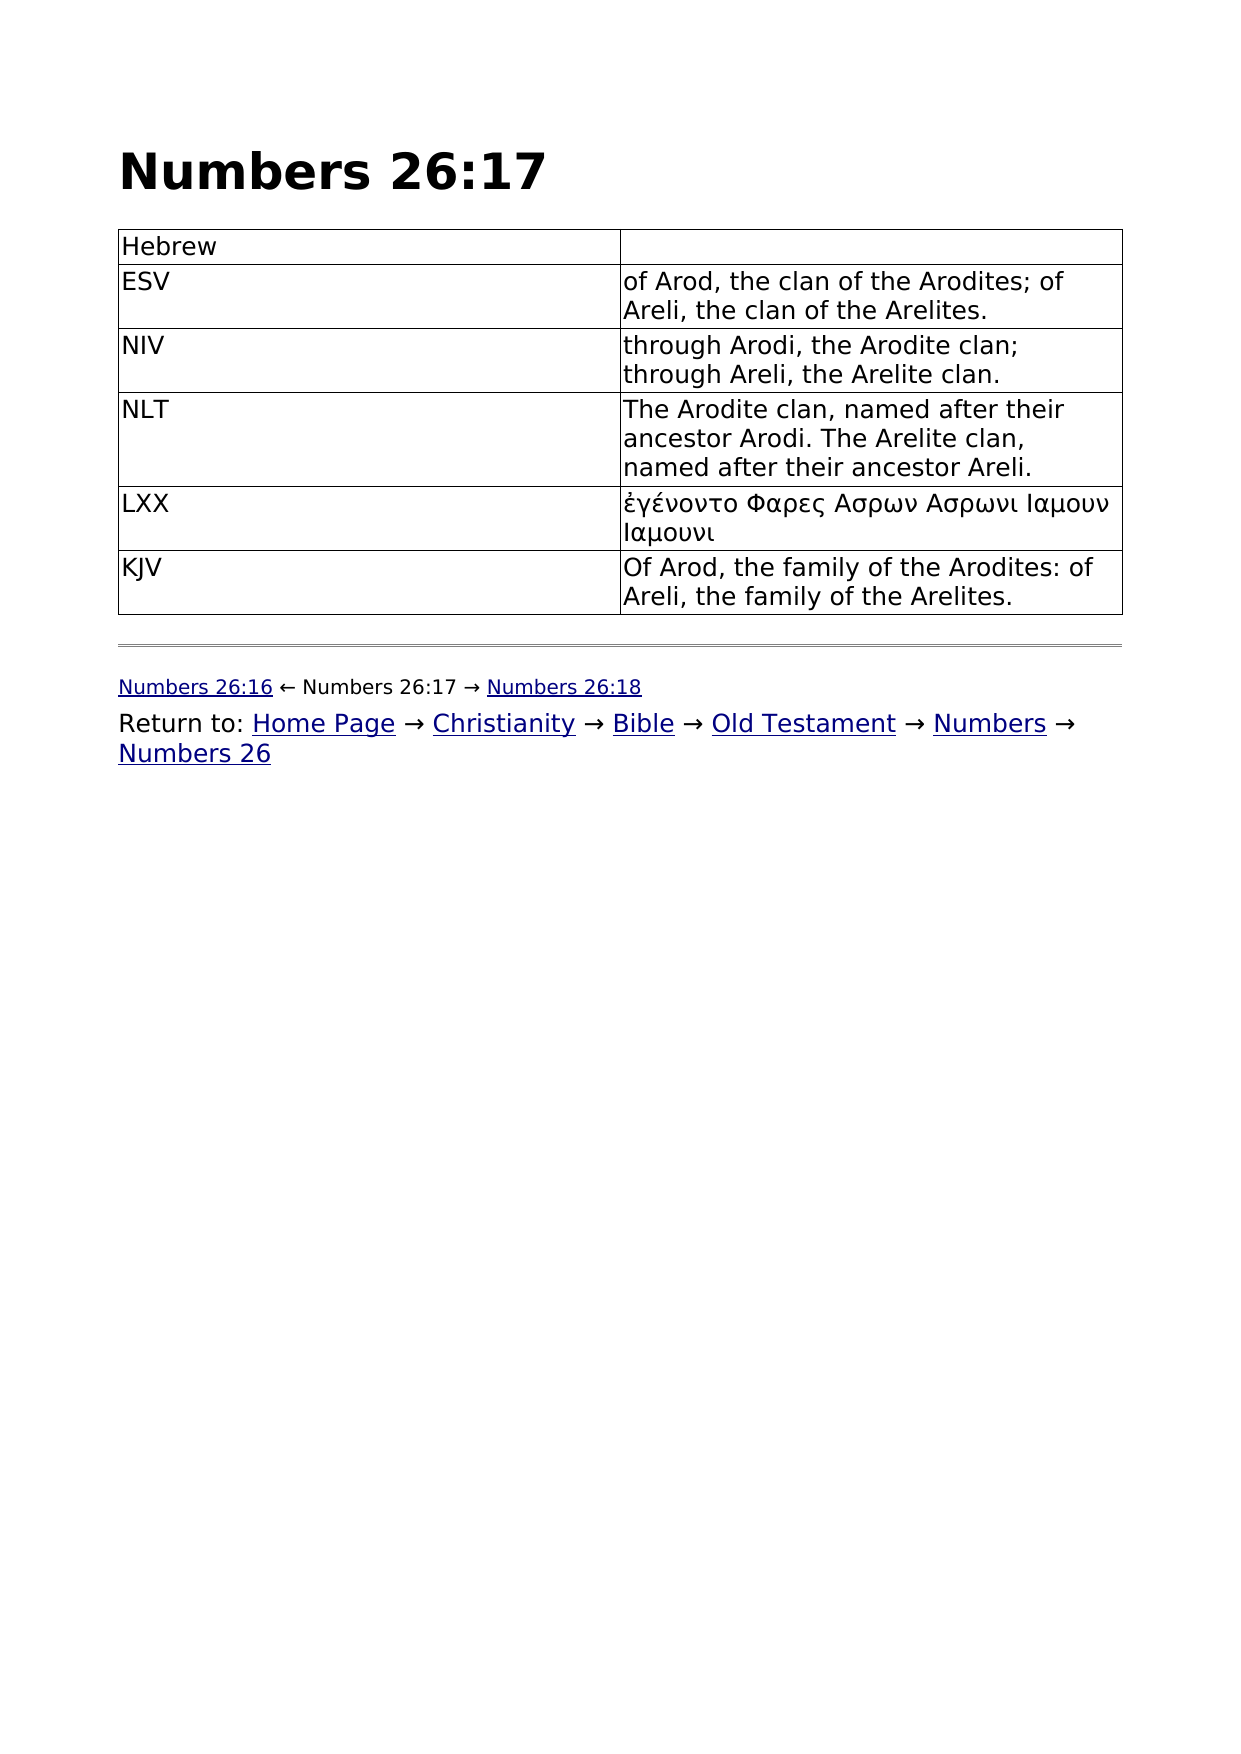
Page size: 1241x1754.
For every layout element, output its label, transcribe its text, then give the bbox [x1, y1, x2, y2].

table_cell LXX [119, 487, 620, 550]
table_cell NIV [119, 329, 620, 392]
table_header Hebrew [119, 230, 620, 264]
text Return to: Home Page → Christianity → Bible → Old Testament → Numbers → Numbers 26 [118, 709, 1122, 768]
table_cell through Arodi, the Arodite clan; through Areli, the Arelite clan. [621, 329, 1122, 392]
table_cell The Arodite clan, named after their ancestor Arodi. The Arelite clan, named after their ancestor Areli. [621, 393, 1122, 486]
table_cell Of Arod, the family of the Arodites: of Areli, the family of the Arelites. [621, 551, 1122, 614]
subtitle Numbers 26:17 [118, 143, 1122, 201]
table_cell NLT [119, 393, 620, 486]
table_cell ESV [119, 265, 620, 328]
table_cell ἐγένοντο Φαρες Ασρων Ασρωνι Ιαμουν Ιαμουνι [621, 487, 1122, 550]
table_header [621, 230, 1122, 264]
table_cell of Arod, the clan of the Arodites; of Areli, the clan of the Arelites. [621, 265, 1122, 328]
table_cell KJV [119, 551, 620, 614]
text Numbers 26:16 ← Numbers 26:17 → Numbers 26:18 [118, 676, 1122, 709]
